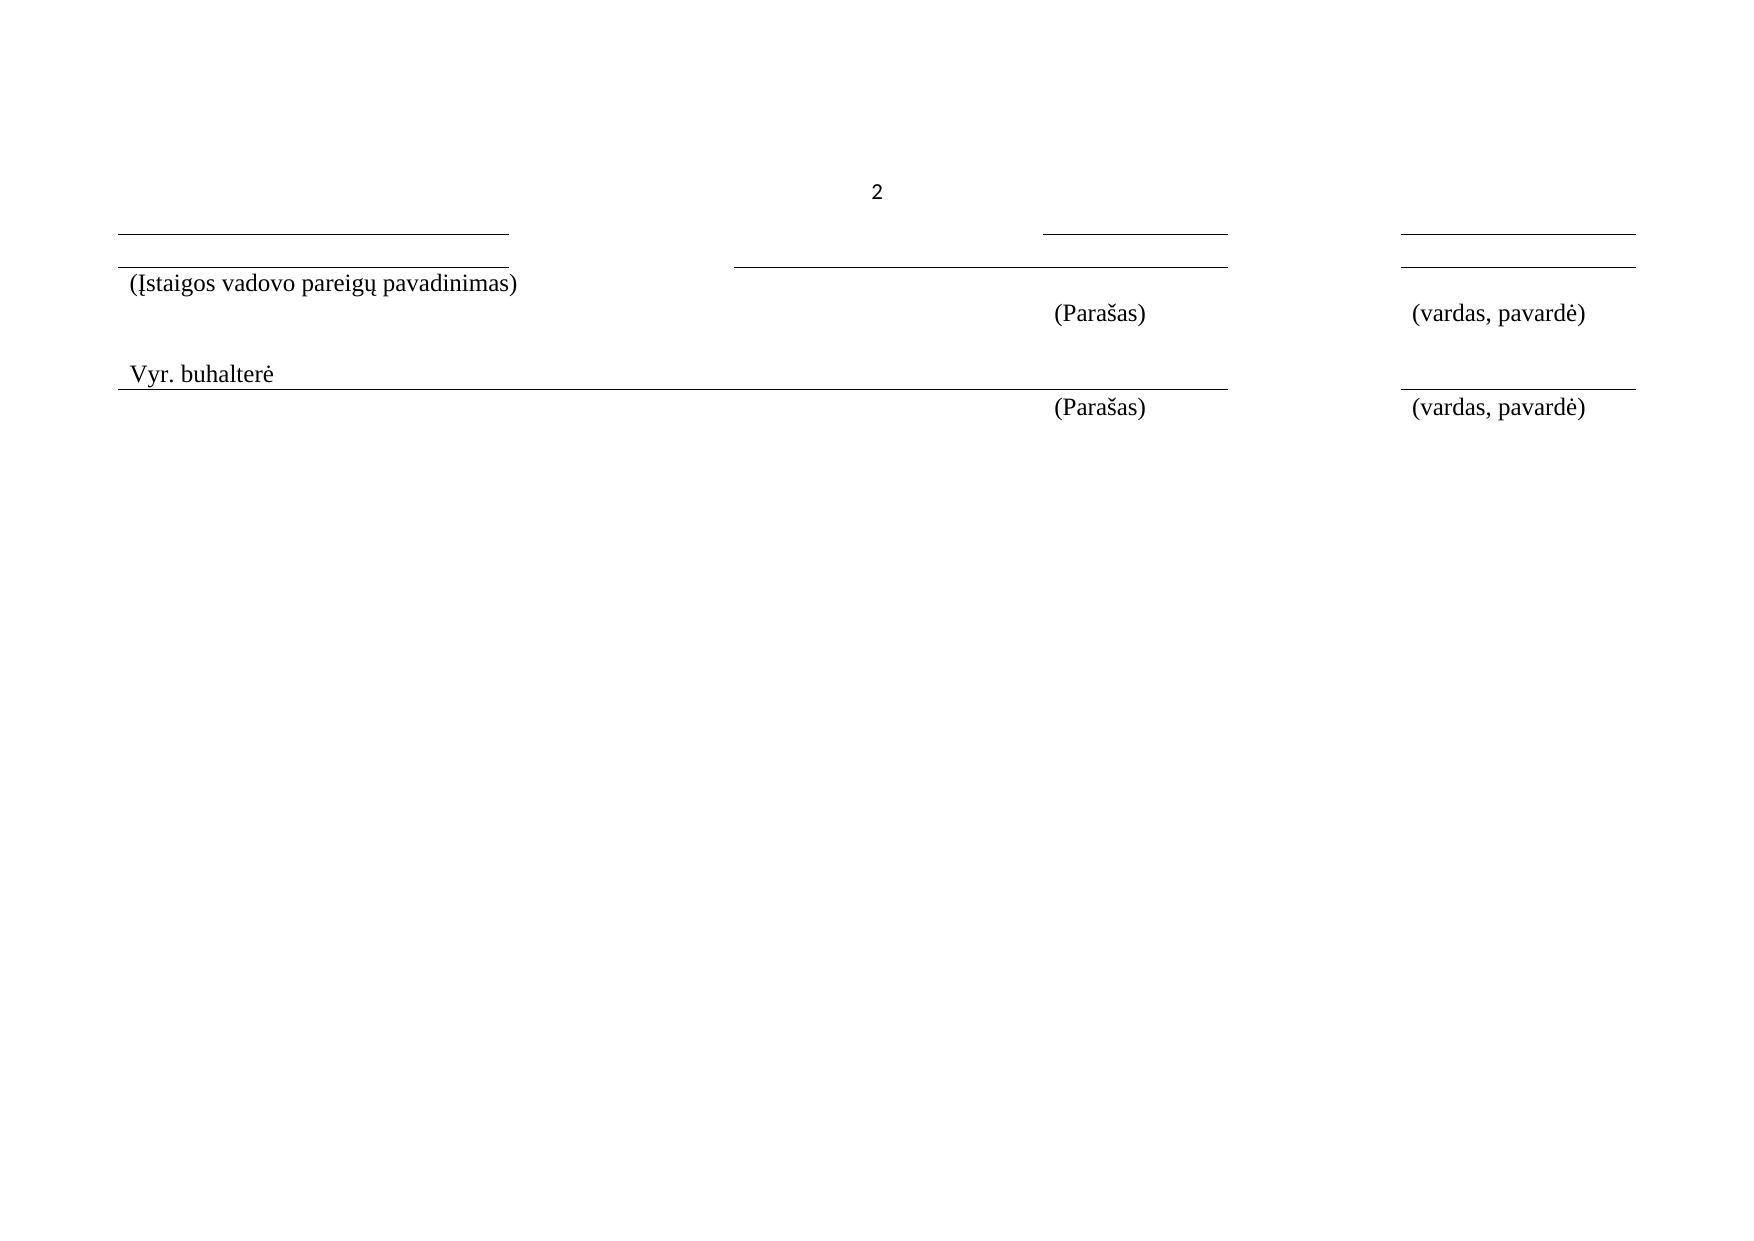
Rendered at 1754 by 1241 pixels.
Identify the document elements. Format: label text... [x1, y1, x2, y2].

table_cell [1228, 234, 1299, 267]
table_cell [1043, 329, 1228, 357]
table_cell [1299, 357, 1401, 389]
table_cell [879, 357, 1043, 389]
table_cell [1541, 235, 1636, 267]
table_cell [1299, 329, 1401, 357]
table_cell [1401, 235, 1541, 267]
table_cell (Parašas) [1043, 268, 1228, 329]
table_cell [734, 329, 878, 357]
table_cell Vyr. buhalterė [118, 357, 509, 389]
table_cell [1636, 357, 1682, 389]
table_cell [1228, 329, 1299, 357]
table_cell [1228, 357, 1299, 389]
table_cell [1541, 357, 1636, 389]
table_cell [640, 234, 734, 267]
table_cell [640, 390, 734, 422]
table_cell [509, 329, 640, 357]
table_cell [1541, 329, 1636, 357]
table_cell (vardas, pavardė) [1401, 390, 1636, 422]
table_cell [1228, 389, 1299, 422]
table_cell [1636, 389, 1682, 422]
table_cell [509, 234, 640, 267]
table_cell [734, 357, 878, 389]
table_cell (Parašas) [1043, 390, 1228, 422]
table_cell [118, 235, 509, 267]
table_cell [1043, 235, 1228, 267]
table_cell [734, 234, 878, 267]
table_cell [879, 268, 1043, 329]
table_cell [1299, 234, 1401, 267]
table_cell [509, 357, 640, 389]
table_cell [879, 329, 1043, 357]
table_cell (vardas, pavardė) [1401, 268, 1636, 329]
table_cell [1299, 389, 1401, 422]
table_cell [1299, 267, 1401, 329]
table_cell [1636, 234, 1682, 267]
table_cell [879, 390, 1043, 422]
table_cell [509, 390, 640, 422]
table_cell [1401, 329, 1541, 357]
table_cell (Įstaigos vadovo pareigų pavadinimas) [118, 267, 734, 329]
table_cell [734, 268, 878, 329]
table_cell [118, 390, 509, 422]
table_cell [640, 357, 734, 389]
table_cell [1043, 357, 1228, 389]
table_cell [1636, 267, 1682, 329]
table_cell [879, 234, 1043, 267]
table_cell [734, 390, 878, 422]
table_cell [1228, 267, 1299, 329]
table_cell [640, 329, 734, 357]
table_cell [1401, 357, 1541, 389]
table_cell [118, 329, 509, 357]
table_cell [1636, 329, 1682, 357]
